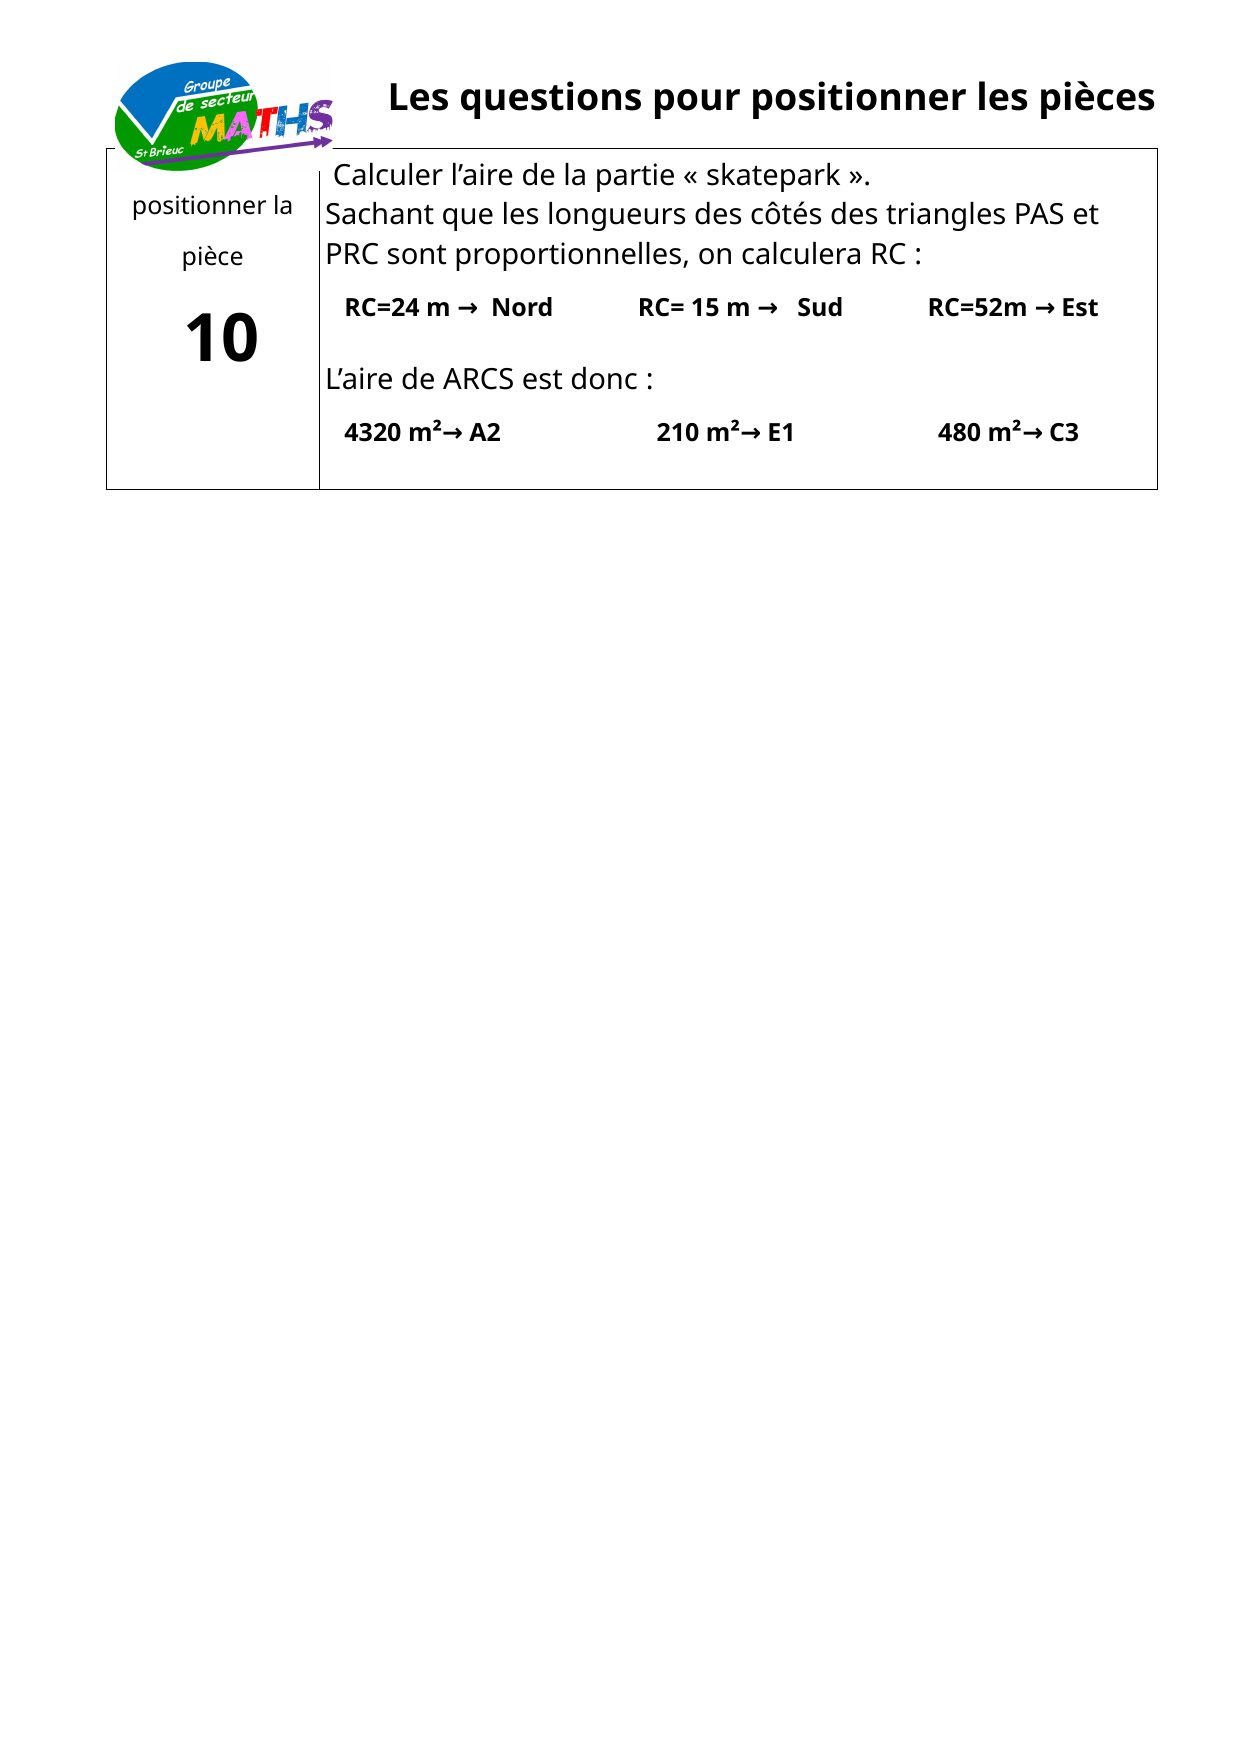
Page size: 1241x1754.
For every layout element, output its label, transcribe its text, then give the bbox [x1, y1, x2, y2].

table_cell positionner la pièce 10 [107, 149, 319, 489]
table_cell Calculer l’aire de la partie « skatepark ». Sachant que les longueurs des côtés des triangles PAS et PRC sont proportionnelles, on calculera RC : RC=24 m → Nord RC= 15 m → Sud RC=52m → Est L’aire de ARCS est donc : 4320 m²→ A2 210 m²→ E1 480 m²→ C3 [320, 149, 1157, 489]
picture [115, 62, 333, 171]
